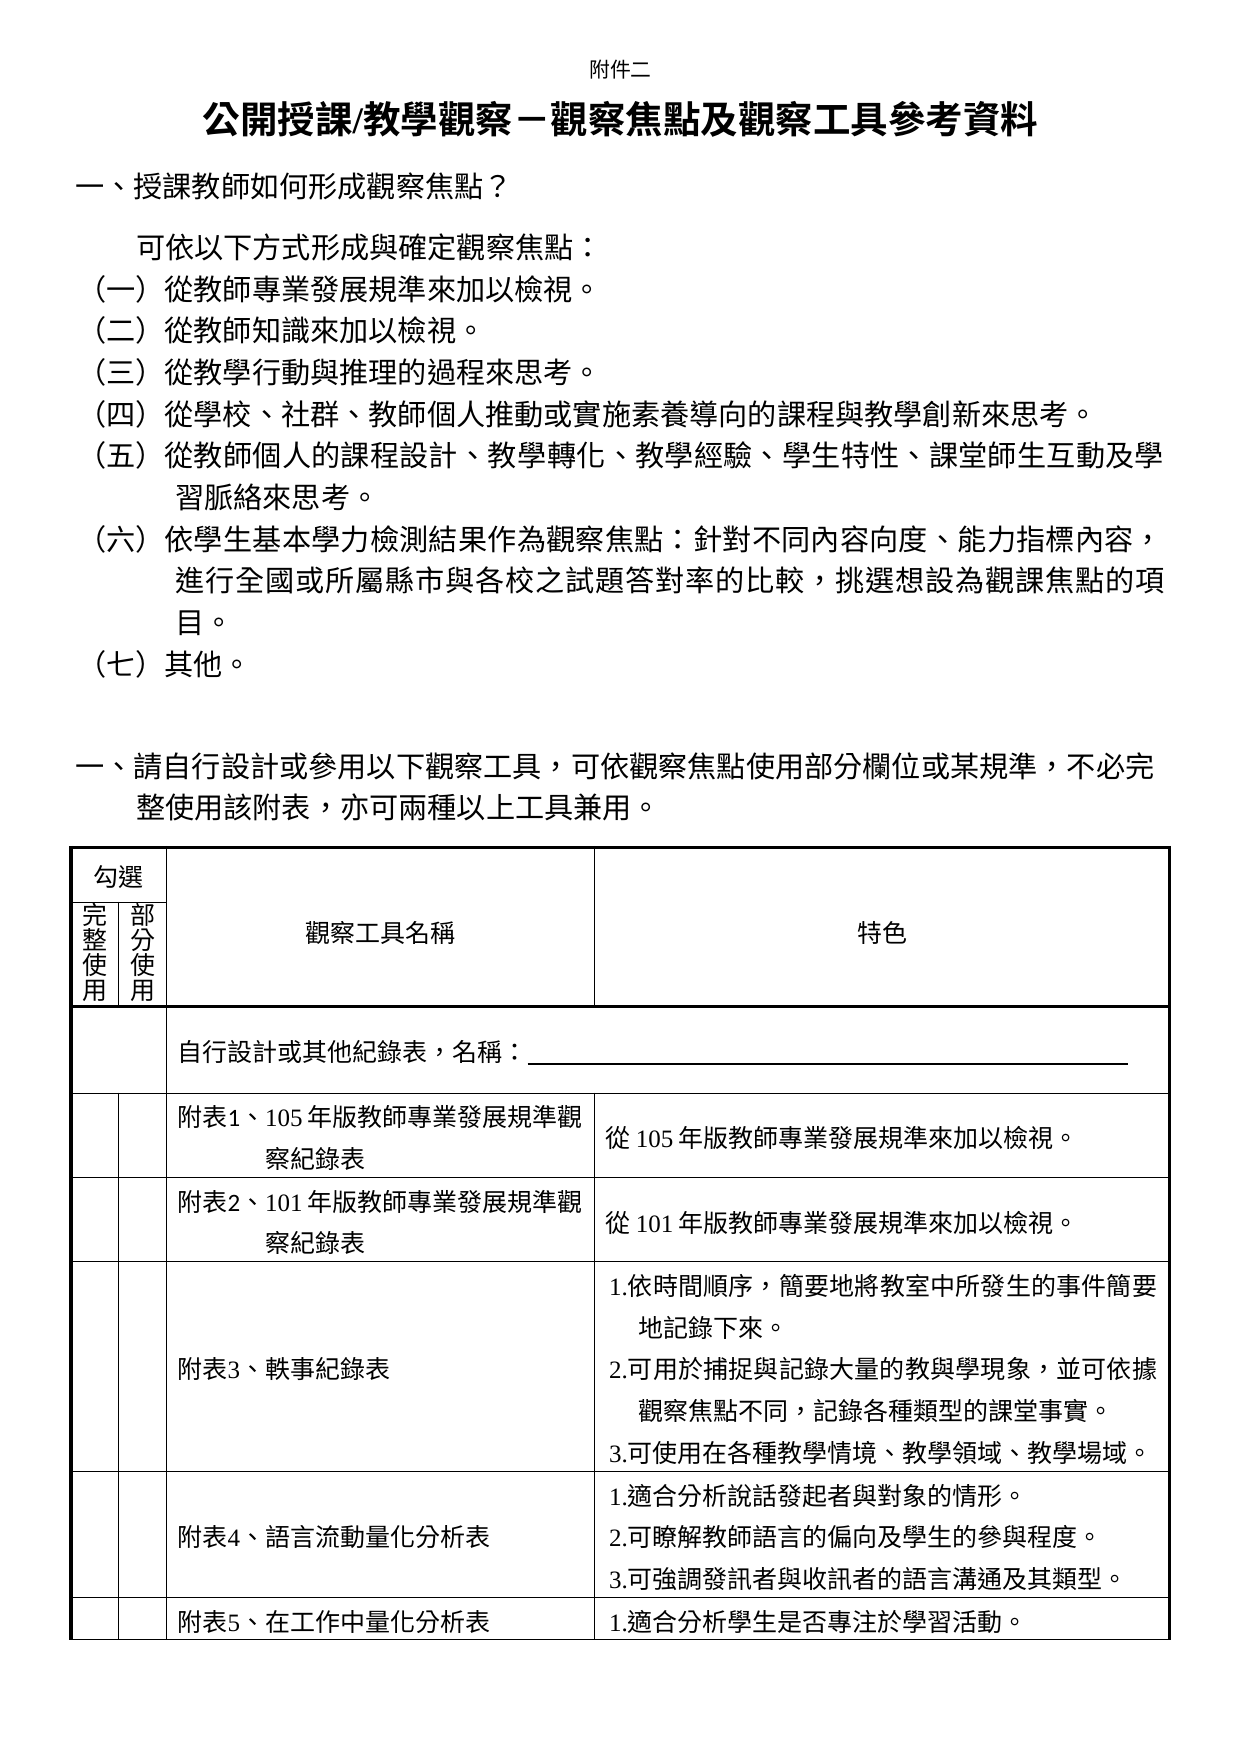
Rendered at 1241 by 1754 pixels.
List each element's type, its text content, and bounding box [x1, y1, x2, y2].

table_cell 自行設計或其他紀錄表，名稱： [167, 1008, 1168, 1092]
table_cell [73, 1178, 118, 1261]
table_cell 101年版教師專業發展規準觀察紀錄表 [167, 1178, 594, 1261]
table_header 勾選 [73, 849, 166, 902]
list 請自行設計或參用以下觀察工具，可依觀察焦點使用部分欄位或某規準，不必完整使用該附表，亦可兩種以上工具兼用。 [75, 744, 1165, 827]
list 從學校、社群、教師個人推動或實施素養導向的課程與教學創新來思考。 [77, 392, 1165, 433]
table_cell 從105年版教師專業發展規準來加以檢視。 [595, 1094, 1168, 1177]
table_header 特色 [595, 849, 1168, 1005]
table_cell 適合分析學生是否專注於學習活動。 依不同時間段紀錄，可蒐集不同學生在不同時間段的專注情形。 須先界定在工作中的行為內涵，例如：閱讀、傾聽、回答問題、在座位上做作業、合作完成小組工作等。 [595, 1598, 1168, 1639]
table_cell 部分使用 [119, 903, 166, 1005]
list 從教學行動與推理的過程來思考。 [77, 350, 1165, 392]
table_cell 在工作中量化分析表 [167, 1598, 594, 1639]
table_cell 語言流動量化分析表 [167, 1472, 594, 1597]
list 其他。 [77, 642, 1165, 683]
table_cell [73, 1472, 118, 1597]
list 授課教師如何形成觀察焦點？ [75, 164, 1165, 206]
table_cell [73, 1598, 118, 1639]
table_cell [73, 1008, 166, 1092]
table_cell [73, 1094, 118, 1177]
text 可依以下方式形成與確定觀察焦點： [136, 225, 1165, 267]
list 依學生基本學力檢測結果作為觀察焦點：針對不同內容向度、能力指標內容，進行全國或所屬縣市與各校之試題答對率的比較，挑選想設為觀課焦點的項目。 [77, 517, 1165, 642]
table_header 觀察工具名稱 [167, 849, 594, 1005]
list 從教師個人的課程設計、教學轉化、教學經驗、學生特性、課堂師生互動及學習脈絡來思考。 [77, 433, 1165, 517]
table_cell [119, 1094, 166, 1177]
table_cell [73, 1262, 118, 1471]
table_cell [119, 1598, 166, 1639]
text 公開授課/教學觀察－觀察焦點及觀察工具參考資料 [75, 83, 1165, 146]
table_cell [119, 1178, 166, 1261]
table_cell 軼事紀錄表 [167, 1262, 594, 1471]
list 從教師專業發展規準來加以檢視。 [77, 267, 1165, 308]
table_cell 完整使用 [73, 903, 118, 1005]
table_cell 105年版教師專業發展規準觀察紀錄表 [167, 1094, 594, 1177]
table_cell 適合分析說話發起者與對象的情形。 可瞭解教師語言的偏向及學生的參與程度。 可強調發訊者與收訊者的語言溝通及其類型。 [595, 1472, 1168, 1597]
table_cell 依時間順序，簡要地將教室中所發生的事件簡要地記錄下來。 可用於捕捉與記錄大量的教與學現象，並可依據觀察焦點不同，記錄各種類型的課堂事實。 可使用在各種教學情境、教學領域、教學場域。 [595, 1262, 1168, 1471]
table_cell 從101年版教師專業發展規準來加以檢視。 [595, 1178, 1168, 1261]
list 從教師知識來加以檢視。 [77, 308, 1165, 350]
table_cell [119, 1472, 166, 1597]
table_cell [119, 1262, 166, 1471]
